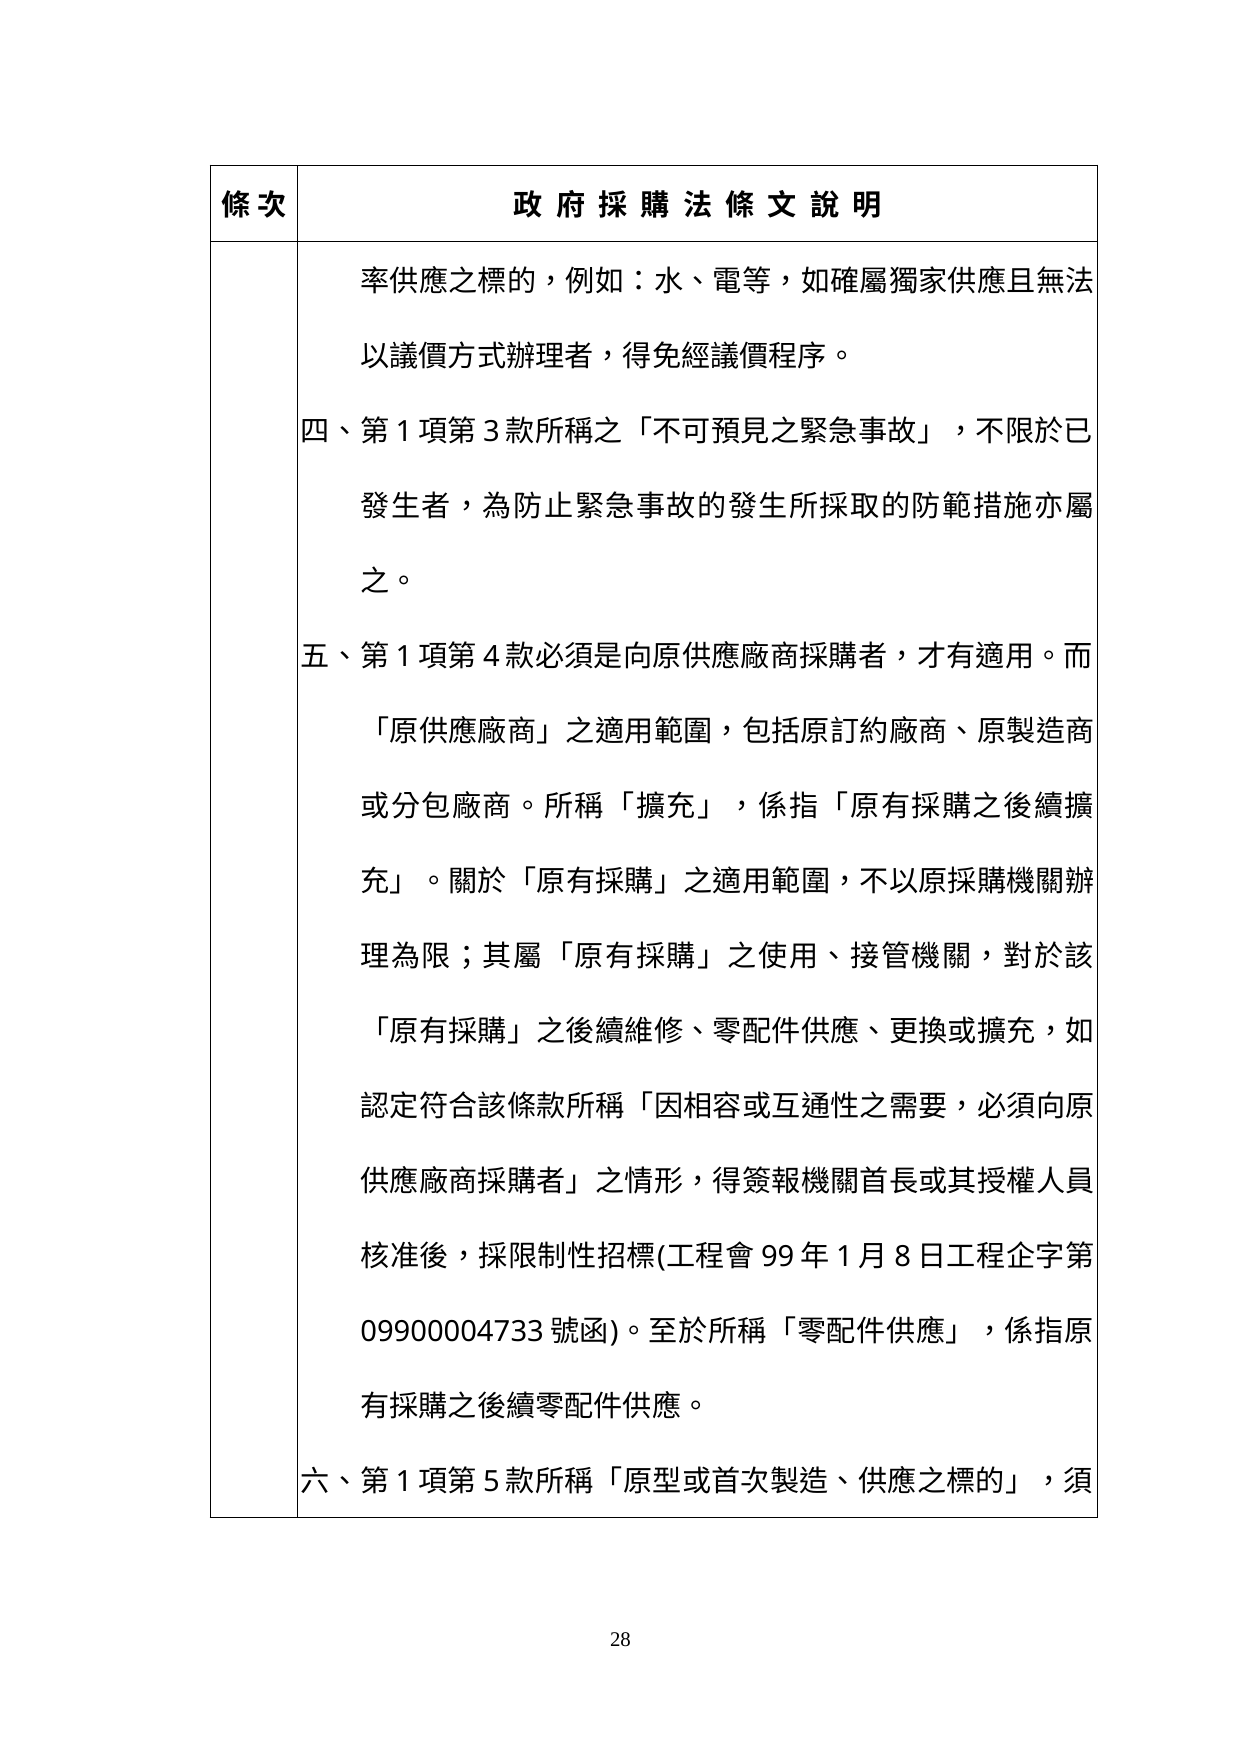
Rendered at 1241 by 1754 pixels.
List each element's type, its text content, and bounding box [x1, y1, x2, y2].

table_cell 有關採行限制性招標之准駁，基於增進採購效率、權責合一等因素考量，係由機關本於權責自行核處，另為避免機關濫用，爰於本條文特別限定其適用條件。工程會於108年12月3日工程企字第1080101022號函修正「政府採購法第22條第1項各款執行錯誤態樣」，避免各機關於依本條第1項各款情形之一辦理限制性招標，因誤解法令規定致衍生錯誤。 第1項第1款明定公開招標或選擇性招標或依第9款至第11款公告程序辦理結果，無廠商投標或無合格標，可由機關自覓有能力之廠商比價或議價。所稱「重大改變者」，例如廠商資格的放寬、採購標的或數量明顯變更等足以影響廠商投標意願之情形。所稱「無合格標」係指審標結果無廠商合於招標文件規定。 第1項第2款規定所稱之「專屬權利」，指已立法保護之智慧財產權。但不包括商標專用權。機關辦理採購如屬專屬權利或獨家製造或供應，無其他合適之替代標的之部分，其預估金額達採購金額百分之五十以上者，分別辦理採購有重大困難之虞，必須與其他部分合併採購者，得適用本條款規定採限制性招標。機關採購公用事業依一定費率供應之標的，例如：水、電等，如確屬獨家供應且無法以議價方式辦理者，得免經議價程序。 第1項第3款所稱之「不可預見之緊急事故」，不限於已發生者，為防止緊急事故的發生所採取的防範措施亦屬之。 第1項第4款必須是向原供應廠商採購者，才有適用。而「原供應廠商」之適用範圍，包括原訂約廠商、原製造商或分包廠商。所稱「擴充」，係指「原有採購之後續擴充」。關於「原有採購」之適用範圍，不以原採購機關辦理為限；其屬「原有採購」之使用、接管機關，對於該「原有採購」之後續維修、零配件供應、更換或擴充，如認定符合該條款所稱「因相容或互通性之需要，必須向原供應廠商採購者」之情形，得簽報機關首長或其授權人員核准後，採限制性招標(工程會99年1月8日工程企字第09900004733號函)。至於所稱「零配件供應」，係指原有採購之後續零配件供應。 第1項第5款所稱「原型或首次製造、供應之標的」，須為國內所有廠商間之原型或首次製造、供應者，其供應之標的包括工程、財物或勞務；所稱以研究發展、實驗或開發性質辦理者，指以契約要求廠商進行研究發展、實驗或開發，以獲得原型或首次製造、供應之標的，並得包括測試品質或功能所為之限量生產或供應。機關依本款所辦理之採購，應先針對個案調查評估具備履行契約能力之廠商家數，如屬獨家供應或承作者，得以議價方式辦理，如有2家以上廠商可供應或承作者，得就具備履約能力之廠商經評比程序，擇最優廠商以議價方式辦理，並得以公告程序公開徵求具備履行契約能力廠商，作為評比之對象，擇優辦理議價。 第1項第6款適用要件為：(一)工程採購；(二)在原招標目的範圍內；(三)因未能預見之情形，必須追加契約以外之工程（指增加原契約外之工作項目，包括原契約項目規格之變更或既有標的數量之增加）；(四)如另行招標，確有產生重大不便及技術或經濟上困難之虞；(五)非洽原訂約廠商辦理，不能達契約之目的；(六)追加累計金額在公告金額以上且未逾原主契約金額百分之五十。所稱百分之五十，指追加累計金額占原主契約金額之比率；又「追加累計金額」，係指「加帳部分之累計金額」。機關辦理變更設計之程序，可依契約約定、本款規定及工程會91年3月29日(91)工程企字第91012359號令修正公布「採購契約變更或加減價核准監辦備查規定一覽表」辦理。 本法施行後所辦理之採購，有續約之必要者，依第1項第7款辦理，即招標公告及招標文件敘明得擴充之期間、金額或數量(至少其一)之上限始可辦理。如果契約僅規定「合約期滿如經雙方同意得延長之」或僅敘明「得保留未來向得標廠商增購之權利」等條文者，因增購標的不明，認定得擴充之範圍亦有困難，且未符合上開要件，不得依本款辦理限制性招標。並應注意本法施行細則第6條第3款「招標文件含有選購或後續擴充項目者，應將預估選購或擴充項目所須金額計入。」 第1項第8款適用情形，例如：在藝術品拍賣會採購典藏文物、公營授信銀行參加法院拍賣案件之投標。 第1項第9款及第10款所稱之「公開客觀評選」，為限制性招標之前置作業程序，機關於辦理前揭徵選事宜時，應依本法第94條規定成立「採購評選委員會」，另分別依本條第2項及第3項授權訂定之辦法辦理公開客觀評選優勝者後，再行與優勝者辦理議價或依優勝順序議價。其公告應刊登政府採購公報並公開於主管機關之資訊網路。 十一、第1項第11款機關因業務需要，必須指定地區採購房地產者，得採限制性招標，其得於公開徵求招標文件中規定未達一定應徵家數，不予辦理後續程序，並得重行辦理公開徵求。依「機關指定地區採購房地產作業辦法」第3條規定，機關指定地區採購房地產，應先編擬計畫依規定層報核定。該計畫並應包括採購房地產及指定地區採購之理由及必要性，並參照政府公定或評定價格及附近買賣實例或其他徵信資料，詳估採購金額及其效益。其第5條並規定機關公開徵求房地產，應將公告刊登於政府採購公報並公開於資訊網路。至於其適合需要者之認定，準用最有利標之評選規定。 十二、第1項第12款所稱之「身心障礙者及身心障礙福利機構或團體」及「庇護工場」，其認定依身心障礙者權益保障法之規定；所稱原住民，其認定依原住民身分法之規定。所稱「非營利產品或勞務」，係指非營利產品或非營利勞務，其認定，可參考加值型及非加值型營業稅法第8條對於免徵營業稅之貨物或勞務之規定辦理。另機關以身心障礙者、原住民、受刑人個人或庇護工場為採購對象，且採購其自製、加工或提供智慧或勞力之產品或勞務，如係扶助弱勢者，以培養或維持其基本生活之目的者，可認定為符合本款規定(工程會91年9月2日工程企字第09100377770號及109年5月12日工程企字第1090008235號函)。 十三、第1項第13款所稱「在專業領域具領先地位之自然人」指在相關領域之表現，曾獲國內外政府機關、學術機構或具有公信力之團體獎勵或表揚者，或在相關專業領域著有專書或研究報告，經機關認有特殊表現或貢獻者。所稱「經公告審查優勝之學術或非營利機構」，指以公告方式公開徵求具備研發能力之研究機構，經機關成立之審查委員會審查為優勝者。至於其招標作業，工程會已訂定「機關委託研究發展作業辦法」以資規範。 十四、第1項第14款所稱「文化、藝術專業人士、機構或團體」，指經營或從事文化藝術獎助及促進條例第3條第2項各款事務之一，或係文化創意產業發展法第3條第1項所列各款產業之一且具有相關專業知識、能力、造詣或技藝者。108年5月22日修正擴大本款適用範圍，增訂「文化創意服務」得依本款規定辦理；至於其招標作業，依本條第2項授權訂定之辦法規範之。另機關辦理藝文採購，依文化部訂定之「文化基本法」第26條第1項授權訂定之「文化藝術採購辦法」及參閱該部與工程會重新編修「藝文採購作業參考手冊」（公開於工程會網站http:// www.pcc.gov.tw\政府採購\採購手冊及範例\藝文採購作業參考手冊）。 十五、公營事業，其性質乃以「企業方式經營，力求有盈無虧」，故其基於轉售目的所為之採購，無論在轉售對象、製程或供應來源等，與一般以自用目的所為之採購，在特性及需要上，均有很大的差別，故於第1項第15款規定其辦理非自用而屬轉售性質之採購，得採限制性招標，以兼顧其業務特性並增加其競爭力。公營事業為銷售其產品而徵求經銷商，如係勞務採購性質者，屬該款所稱之「提供服務以供轉售目的所為之採購」(工程會102年1月11日工程企字第10200014330號函)。 十六、第1項第16款所稱之主管機關係指工程會。 十七、由於第1項第9款至第11款、第13款及第14款性質較為特殊，故於第2項及第3項授權由主管機關訂定有關辦法，以利各機關執行。 十八、第4項則明定工程採購不得依第1項第13款或第14款規定辦理，以免機關濫用。 十九、另機關辦理本條項所定限制性招標，依本法施行細則第23條之1第2項規定，雖得將徵求受邀廠商之公告刊登政府採購公報或公開於主管機關之資訊網路，惟對於適用GPA之案件，建議不要採行，以免造成誤解。 二十、本條講授重點包括本法施行細則第23條之1。 二十一、與評選優勝廠商有關之內容，於最有利標及評選優勝廠商課程講授。本條子法「機關委託專業服務廠商評選及計費辦法」、「機關委託技術服務廠商評選及計費辦法」、「機關委託資訊服務廠商評選及計費辦法」、「機關委託社會福利服務廠商評選及計費辦法」、「機關委託研究發展作業辦法」、「機關邀請或委託文化藝術專業人士機構團體提供藝文服務作業辦法」，依相關性於「財物及勞務採購作業」及「工程及技術服務採購作業」課程講授。 [298, 242, 1097, 1517]
table_header 政 府 採 購 法 條 文 說 明 [298, 166, 1097, 241]
table_cell [211, 242, 297, 1517]
table_header 條 次 [211, 166, 297, 241]
